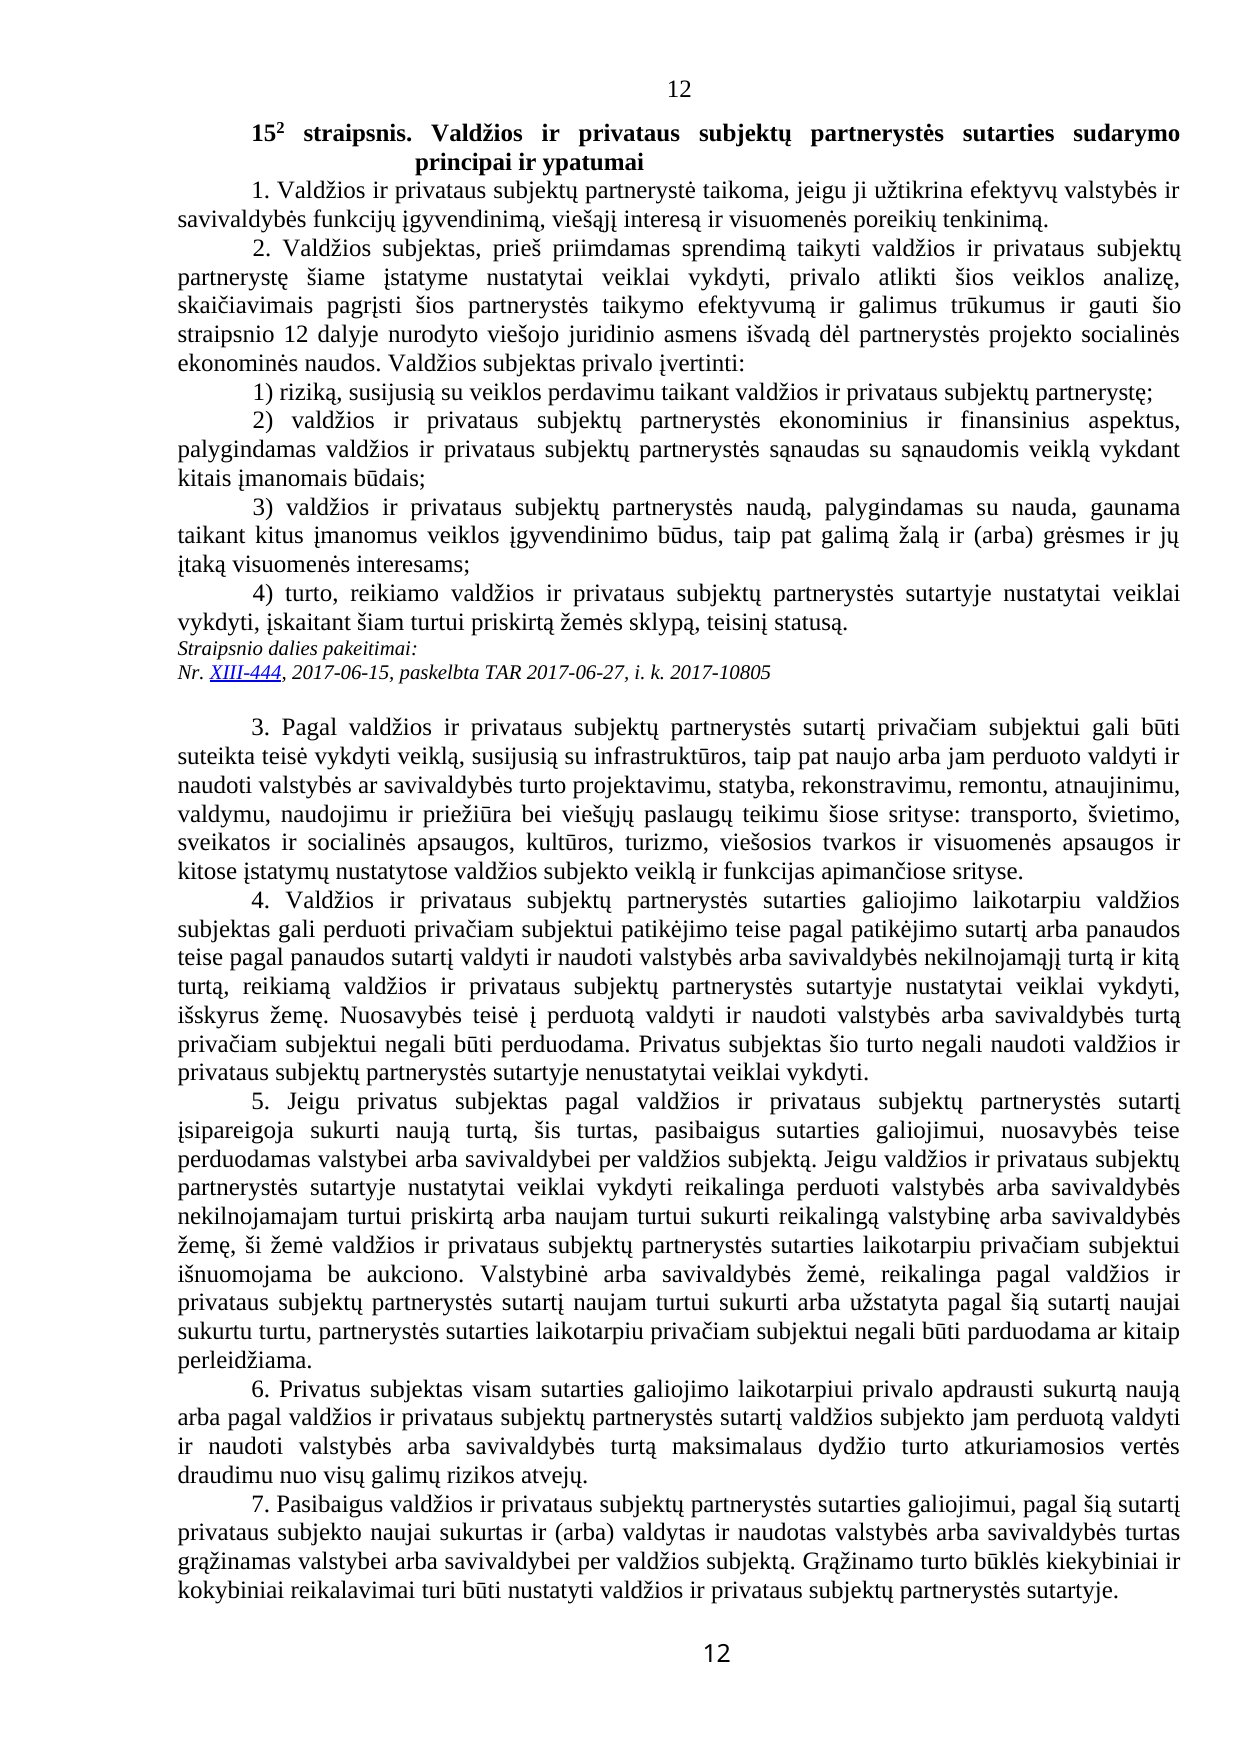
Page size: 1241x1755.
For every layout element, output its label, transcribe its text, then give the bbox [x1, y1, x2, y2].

text 3. Pagal valdžios ir privataus subjektų partnerystės sutartį privačiam subjektui gali būti suteikta teisė vykdyti veiklą, susijusią su infrastruktūros, taip pat naujo arba jam perduoto valdyti ir naudoti valstybės ar savivaldybės turto projektavimu, statyba, rekonstravimu, remontu, atnaujinimu, valdymu, naudojimu ir priežiūra bei viešųjų paslaugų teikimu šiose srityse: transporto, švietimo, sveikatos ir socialinės apsaugos, kultūros, turizmo, viešosios tvarkos ir visuomenės apsaugos ir kitose įstatymų nustatytose valdžios subjekto veiklą ir funkcijas apimančiose srityse. [177, 712, 1181, 885]
text 3) valdžios ir privataus subjektų partnerystės naudą, palygindamas su nauda, gaunama taikant kitus įmanomus veiklos įgyvendinimo būdus, taip pat galimą žalą ir (arba) grėsmes ir jų įtaką visuomenės interesams; [177, 492, 1181, 578]
text 4) turto, reikiamo valdžios ir privataus subjektų partnerystės sutartyje nustatytai veiklai vykdyti, įskaitant šiam turtui priskirtą žemės sklypą, teisinį statusą. [177, 578, 1181, 636]
text 5. Jeigu privatus subjektas pagal valdžios ir privataus subjektų partnerystės sutartį įsipareigoja sukurti naują turtą, šis turtas, pasibaigus sutarties galiojimui, nuosavybės teise perduodamas valstybei arba savivaldybei per valdžios subjektą. Jeigu valdžios ir privataus subjektų partnerystės sutartyje nustatytai veiklai vykdyti reikalinga perduoti valstybės arba savivaldybės nekilnojamajam turtui priskirtą arba naujam turtui sukurti reikalingą valstybinę arba savivaldybės žemę, ši žemė valdžios ir privataus subjektų partnerystės sutarties laikotarpiu privačiam subjektui išnuomojama be aukciono. Valstybinė arba savivaldybės žemė, reikalinga pagal valdžios ir privataus subjektų partnerystės sutartį naujam turtui sukurti arba užstatyta pagal šią sutartį naujai sukurtu turtu, partnerystės sutarties laikotarpiu privačiam subjektui negali būti parduodama ar kitaip perleidžiama. [177, 1086, 1181, 1374]
text 1) riziką, susijusią su veiklos perdavimu taikant valdžios ir privataus subjektų partnerystę; [177, 377, 1181, 406]
text 2) valdžios ir privataus subjektų partnerystės ekonominius ir finansinius aspektus, palygindamas valdžios ir privataus subjektų partnerystės sąnaudas su sąnaudomis veiklą vykdant kitais įmanomais būdais; [177, 406, 1181, 492]
text 1. Valdžios ir privataus subjektų partnerystė taikoma, jeigu ji užtikrina efektyvų valstybės ir savivaldybės funkcijų įgyvendinimą, viešąjį interesą ir visuomenės poreikių tenkinimą. [177, 176, 1181, 233]
text Nr. XIII-444, 2017-06-15, paskelbta TAR 2017-06-27, i. k. 2017-10805 [177, 660, 1181, 684]
text 2. Valdžios subjektas, prieš priimdamas sprendimą taikyti valdžios ir privataus subjektų partnerystę šiame įstatyme nustatytai veiklai vykdyti, privalo atlikti šios veiklos analizę, skaičiavimais pagrįsti šios partnerystės taikymo efektyvumą ir galimus trūkumus ir gauti šio straipsnio 12 dalyje nurodyto viešojo juridinio asmens išvadą dėl partnerystės projekto socialinės ekonominės naudos. Valdžios subjektas privalo įvertinti: [177, 233, 1181, 377]
text 152 straipsnis. Valdžios ir privataus subjektų partnerystės sutarties sudarymo principai ir ypatumai [251, 118, 1181, 176]
text 7. Pasibaigus valdžios ir privataus subjektų partnerystės sutarties galiojimui, pagal šią sutartį privataus subjekto naujai sukurtas ir (arba) valdytas ir naudotas valstybės arba savivaldybės turtas grąžinamas valstybei arba savivaldybei per valdžios subjektą. Grąžinamo turto būklės kiekybiniai ir kokybiniai reikalavimai turi būti nustatyti valdžios ir privataus subjektų partnerystės sutartyje. [177, 1489, 1181, 1604]
text Straipsnio dalies pakeitimai: [177, 636, 1181, 660]
text 6. Privatus subjektas visam sutarties galiojimo laikotarpiui privalo apdrausti sukurtą naują arba pagal valdžios ir privataus subjektų partnerystės sutartį valdžios subjekto jam perduotą valdyti ir naudoti valstybės arba savivaldybės turtą maksimalaus dydžio turto atkuriamosios vertės draudimu nuo visų galimų rizikos atvejų. [177, 1374, 1181, 1489]
text 4. Valdžios ir privataus subjektų partnerystės sutarties galiojimo laikotarpiu valdžios subjektas gali perduoti privačiam subjektui patikėjimo teise pagal patikėjimo sutartį arba panaudos teise pagal panaudos sutartį valdyti ir naudoti valstybės arba savivaldybės nekilnojamąjį turtą ir kitą turtą, reikiamą valdžios ir privataus subjektų partnerystės sutartyje nustatytai veiklai vykdyti, išskyrus žemę. Nuosavybės teisė į perduotą valdyti ir naudoti valstybės arba savivaldybės turtą privačiam subjektui negali būti perduodama. Privatus subjektas šio turto negali naudoti valdžios ir privataus subjektų partnerystės sutartyje nenustatytai veiklai vykdyti. [177, 885, 1181, 1086]
